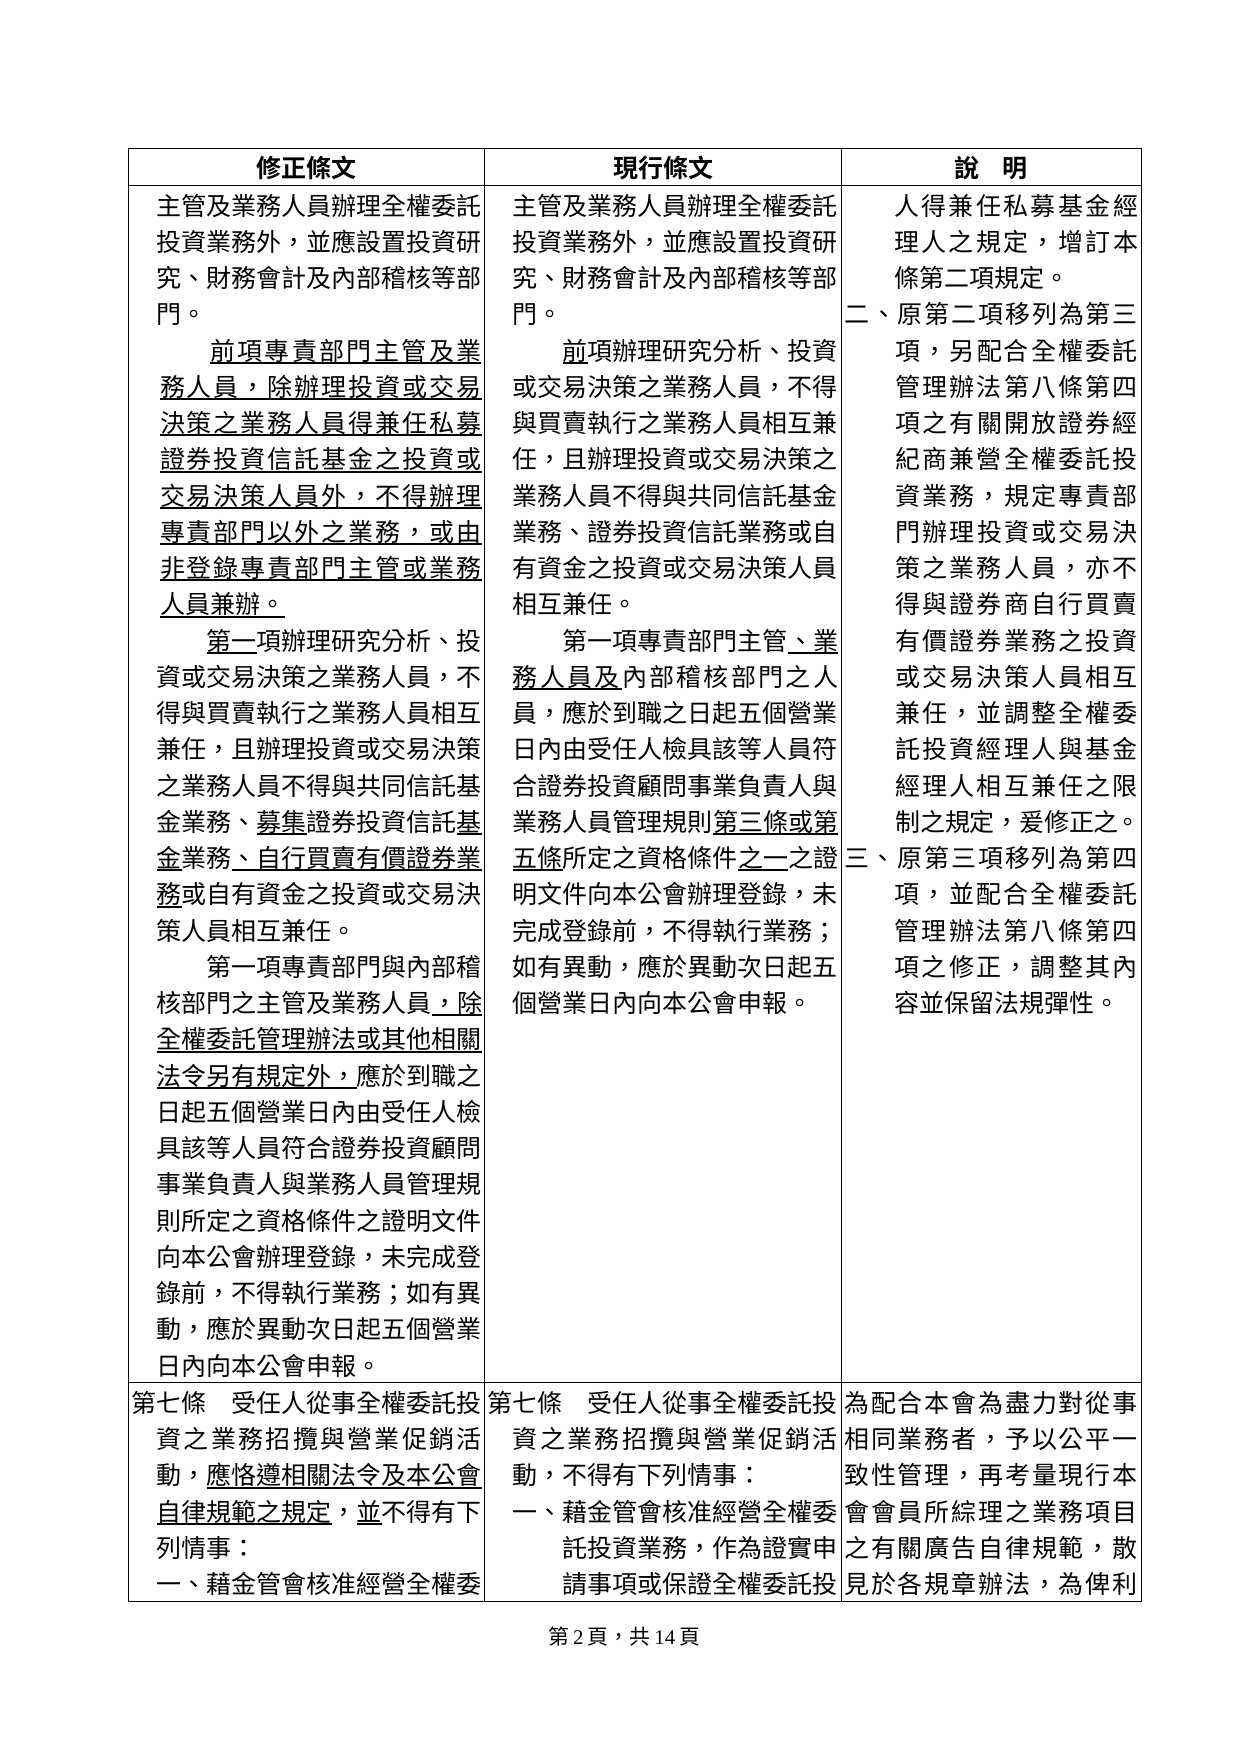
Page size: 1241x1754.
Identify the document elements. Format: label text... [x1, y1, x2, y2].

table_header 說 明 [842, 149, 1141, 185]
table_cell 第七條 受任人從事全權委託投資之業務招攬與營業促銷活動，不得有下列情事： 一、藉金管會核准經營全權委託投資業務，作為證實申請事項或保證全權委託投 [485, 1383, 841, 1601]
table_cell 主管及業務人員辦理全權委託投資業務外，並應設置投資研究、財務會計及內部稽核等部門。 前項專責部門主管及業務人員，除辦理投資或交易決策之業務人員得兼任私募證券投資信託基金之投資或交易決策人員外，不得辦理專責部門以外之業務，或由非登錄專責部門主管或業務人員兼辦。 第一項辦理研究分析、投資或交易決策之業務人員，不得與買賣執行之業務人員相互兼任，且辦理投資或交易決策之業務人員不得與共同信託基金業務、募集證券投資信託基金業務、自行買賣有價證券業務或自有資金之投資或交易決策人員相互兼任。 第一項專責部門與內部稽核部門之主管及業務人員，除全權委託管理辦法或其他相關法令另有規定外，應於到職之日起五個營業日內由受任人檢具該等人員符合證券投資顧問事業負責人與業務人員管理規則所定之資格條件之證明文件向本公會辦理登錄，未完成登錄前，不得執行業務；如有異動，應於異動次日起五個營業日內向本公會申報。 [129, 186, 484, 1382]
table_cell 人得兼任私募基金經理人之規定，增訂本條第二項規定。 二、原第二項移列為第三項，另配合全權委託管理辦法第八條第四項之有關開放證券經紀商兼營全權委託投資業務，規定專責部門辦理投資或交易決策之業務人員，亦不得與證券商自行買賣有價證券業務之投資或交易決策人員相互兼任，並調整全權委託投資經理人與基金經理人相互兼任之限制之規定，爰修正之。 三、原第三項移列為第四項，並配合全權委託管理辦法第八條第四項之修正，調整其內容並保留法規彈性。 [842, 186, 1141, 1382]
table_cell 第七條 受任人從事全權委託投資之業務招攬與營業促銷活動，應恪遵相關法令及本公會自律規範之規定，並不得有下列情事： 一、藉金管會核准經營全權委 [129, 1383, 484, 1601]
table_header 現行條文 [485, 149, 841, 185]
table_header 修正條文 [129, 149, 484, 185]
table_cell 主管及業務人員辦理全權委託投資業務外，並應設置投資研究、財務會計及內部稽核等部門。 前項辦理研究分析、投資或交易決策之業務人員，不得與買賣執行之業務人員相互兼任，且辦理投資或交易決策之業務人員不得與共同信託基金業務、證券投資信託業務或自有資金之投資或交易決策人員相互兼任。 第一項專責部門主管、業務人員及內部稽核部門之人員，應於到職之日起五個營業日內由受任人檢具該等人員符合證券投資顧問事業負責人與業務人員管理規則第三條或第五條所定之資格條件之一之證明文件向本公會辦理登錄，未完成登錄前，不得執行業務；如有異動，應於異動次日起五個營業日內向本公會申報。 [485, 186, 841, 1382]
table_cell 為配合本會為盡力對從事相同業務者，予以公平一致性管理，再考量現行本會會員所綜理之業務項目之有關廣告自律規範，散見於各規章辦法，為俾利 [842, 1383, 1141, 1601]
